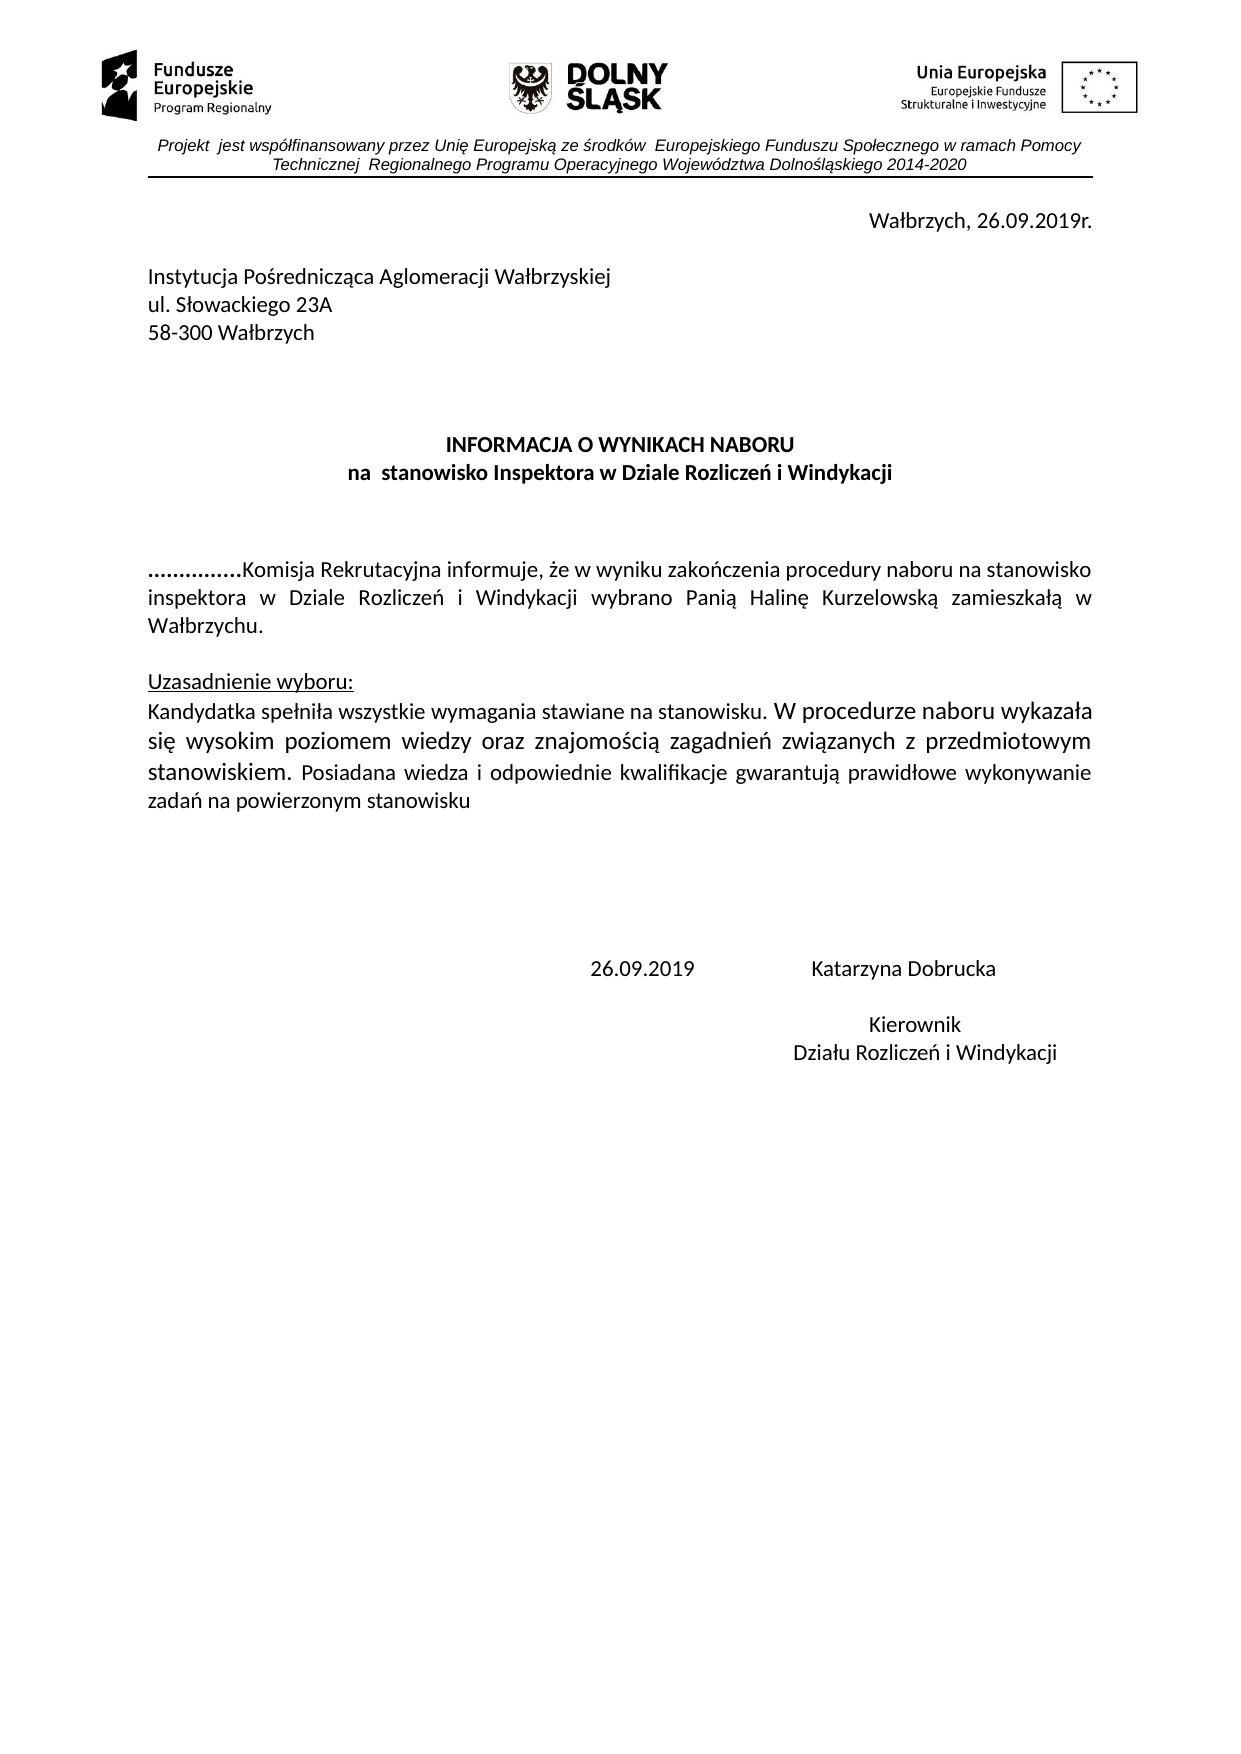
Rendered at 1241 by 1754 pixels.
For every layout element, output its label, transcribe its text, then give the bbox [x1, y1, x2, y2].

text Kierownik [664, 1011, 1093, 1038]
text Instytucja Pośrednicząca Aglomeracji Wałbrzyskiej [148, 262, 1093, 290]
text Działu Rozliczeń i Windykacji [664, 1038, 1093, 1067]
text na stanowisko Inspektora w Dziale Rozliczeń i Windykacji [148, 458, 1093, 486]
text 58-300 Wałbrzych [148, 318, 1093, 346]
text 26.09.2019 Katarzyna Dobrucka [516, 954, 1093, 982]
text Komisja Rekrutacyjna informuje, że w wyniku zakończenia procedury naboru na stanowisko inspektora w Dziale Rozliczeń i Windykacji wybrano Panią Halinę Kurzelowską zamieszkałą w Wałbrzychu. [148, 555, 1093, 639]
text Wałbrzych, 26.09.2019r. [148, 206, 1093, 234]
text Projekt jest współfinansowany przez Unię Europejską ze środków Europejskiego Funduszu Społecznego w ramach Pomocy Technicznej Regionalnego Programu Operacyjnego Województwa Dolnośląskiego 2014-2020 [148, 136, 1093, 176]
text ul. Słowackiego 23A [148, 290, 1093, 318]
text INFORMACJA O WYNIKACH NABORU [148, 430, 1093, 458]
text Uzasadnienie wyboru: [148, 667, 1093, 695]
text Kandydatka spełniła wszystkie wymagania stawiane na stanowisku. W procedurze naboru wykazała się wysokim poziomem wiedzy oraz znajomością zagadnień związanych z przedmiotowym stanowiskiem. Posiadana wiedza i odpowiednie kwalifikacje gwarantują prawidłowe wykonywanie zadań na powierzonym stanowisku [148, 695, 1093, 814]
